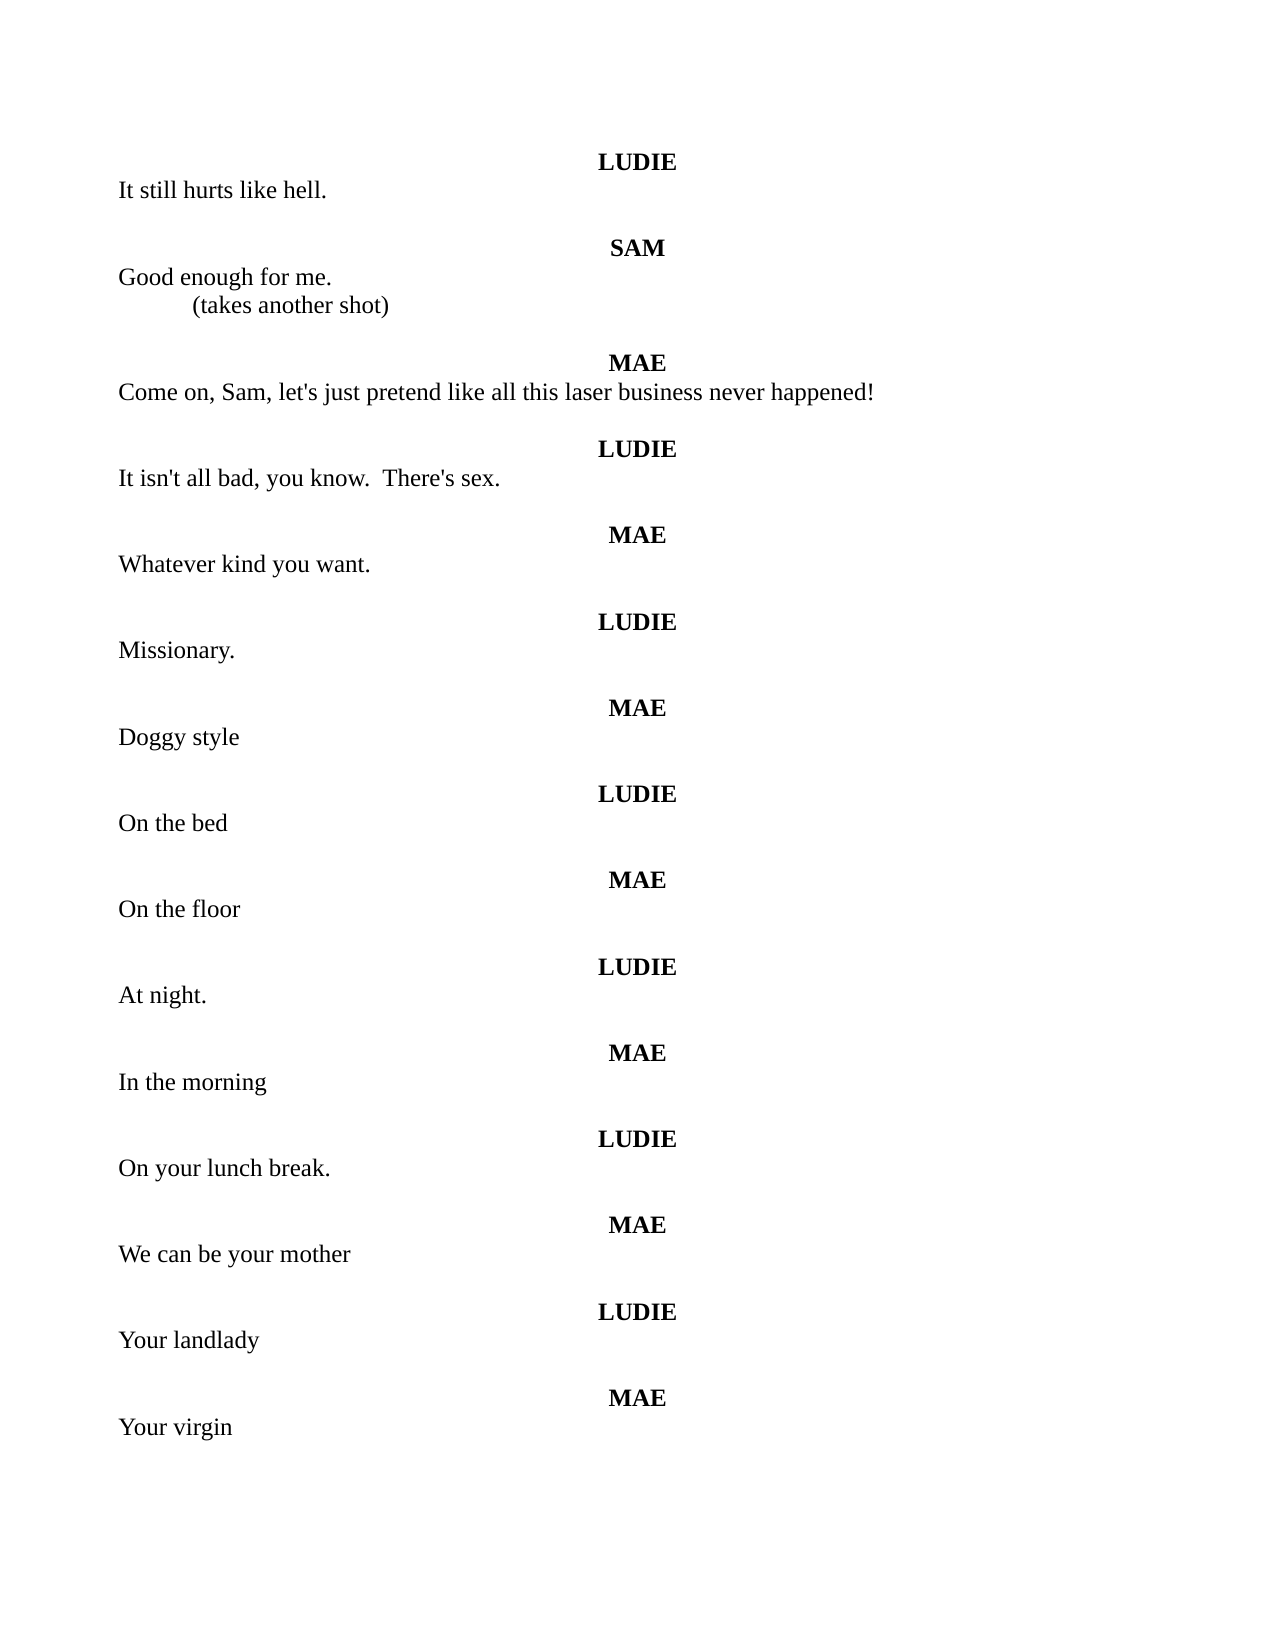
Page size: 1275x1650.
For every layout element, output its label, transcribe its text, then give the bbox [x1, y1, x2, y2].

text MAE [118, 866, 1157, 894]
text LUDIE [118, 1297, 1157, 1326]
text SAM [118, 233, 1157, 262]
text Your virgin [118, 1412, 1157, 1441]
text At night. [118, 981, 1157, 1009]
text LUDIE [118, 434, 1157, 463]
text Your landlady [118, 1326, 1157, 1354]
text MAE [118, 693, 1157, 722]
text It isn't all bad, you know. There's sex. [118, 463, 1157, 492]
text MAE [118, 348, 1157, 377]
text We can be your mother [118, 1239, 1157, 1268]
text LUDIE [118, 1124, 1157, 1153]
text MAE [118, 521, 1157, 549]
text In the morning [118, 1067, 1157, 1096]
text (takes another shot) [118, 291, 1157, 319]
text On your lunch break. [118, 1153, 1157, 1182]
text It still hurts like hell. [118, 176, 1157, 204]
text LUDIE [118, 147, 1157, 176]
text Come on, Sam, let's just pretend like all this laser business never happened! [118, 377, 1157, 406]
text On the bed [118, 808, 1157, 837]
text LUDIE [118, 952, 1157, 981]
text MAE [118, 1211, 1157, 1239]
text LUDIE [118, 607, 1157, 636]
text MAE [118, 1383, 1157, 1412]
text Whatever kind you want. [118, 549, 1157, 578]
text On the floor [118, 894, 1157, 923]
text Missionary. [118, 636, 1157, 664]
text MAE [118, 1038, 1157, 1067]
text Doggy style [118, 722, 1157, 751]
text Good enough for me. [118, 262, 1157, 291]
text LUDIE [118, 779, 1157, 808]
